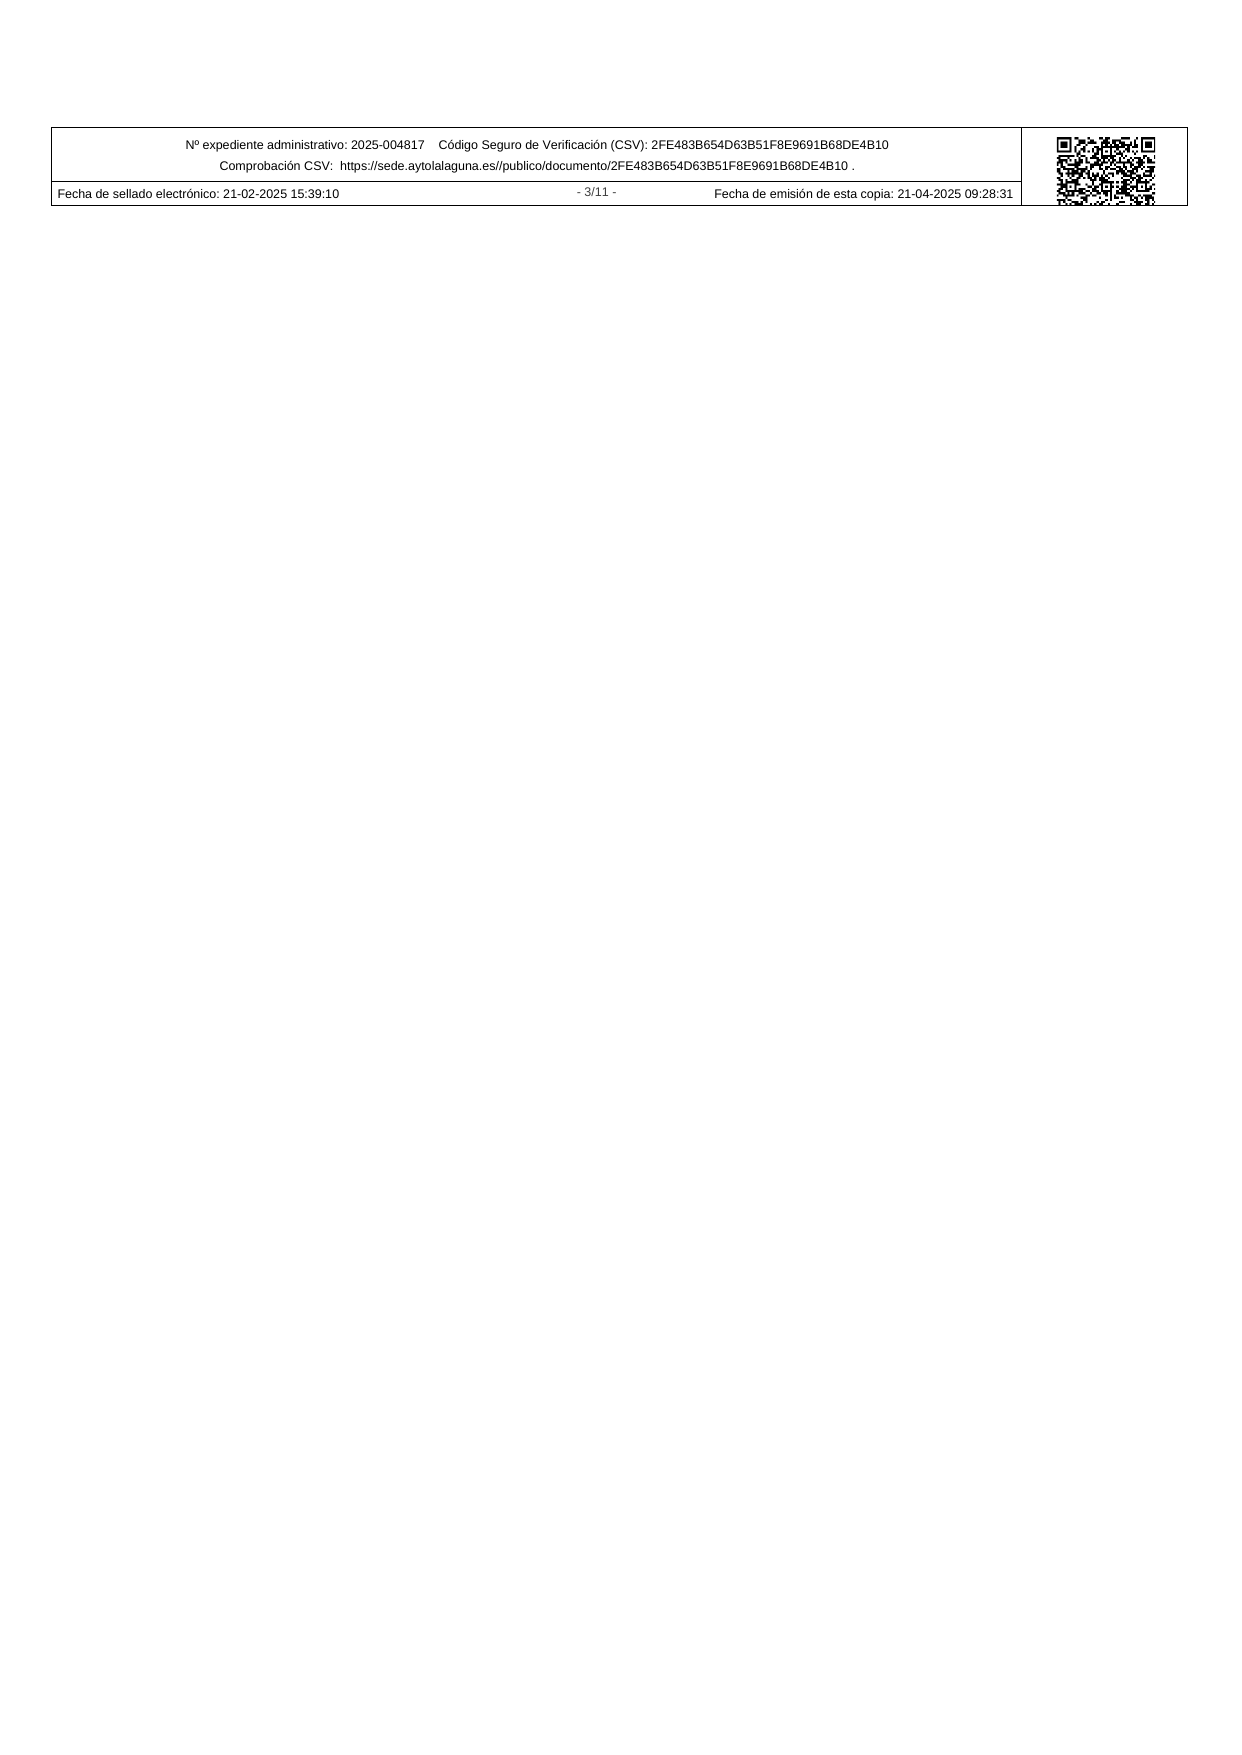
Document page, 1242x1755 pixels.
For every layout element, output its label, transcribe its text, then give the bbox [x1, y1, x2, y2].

table_header [1022, 128, 1187, 205]
table_cell Fecha de sellado electrónico: 21-02-2025 15:39:10 - 3/11 - Fecha de emisión de esta copia: 21-04-2025 09:28:31 [52, 182, 1021, 205]
table_cell Nº expediente administrativo: 2025-004817 Código Seguro de Verificación (CSV): 2FE483B654D63B51F8E9691B68DE4B10 Comprobación CSV: https://sede.aytolalaguna.es//publico/documento/2FE483B654D63B51F8E9691B68DE4B10 . [52, 128, 1021, 181]
